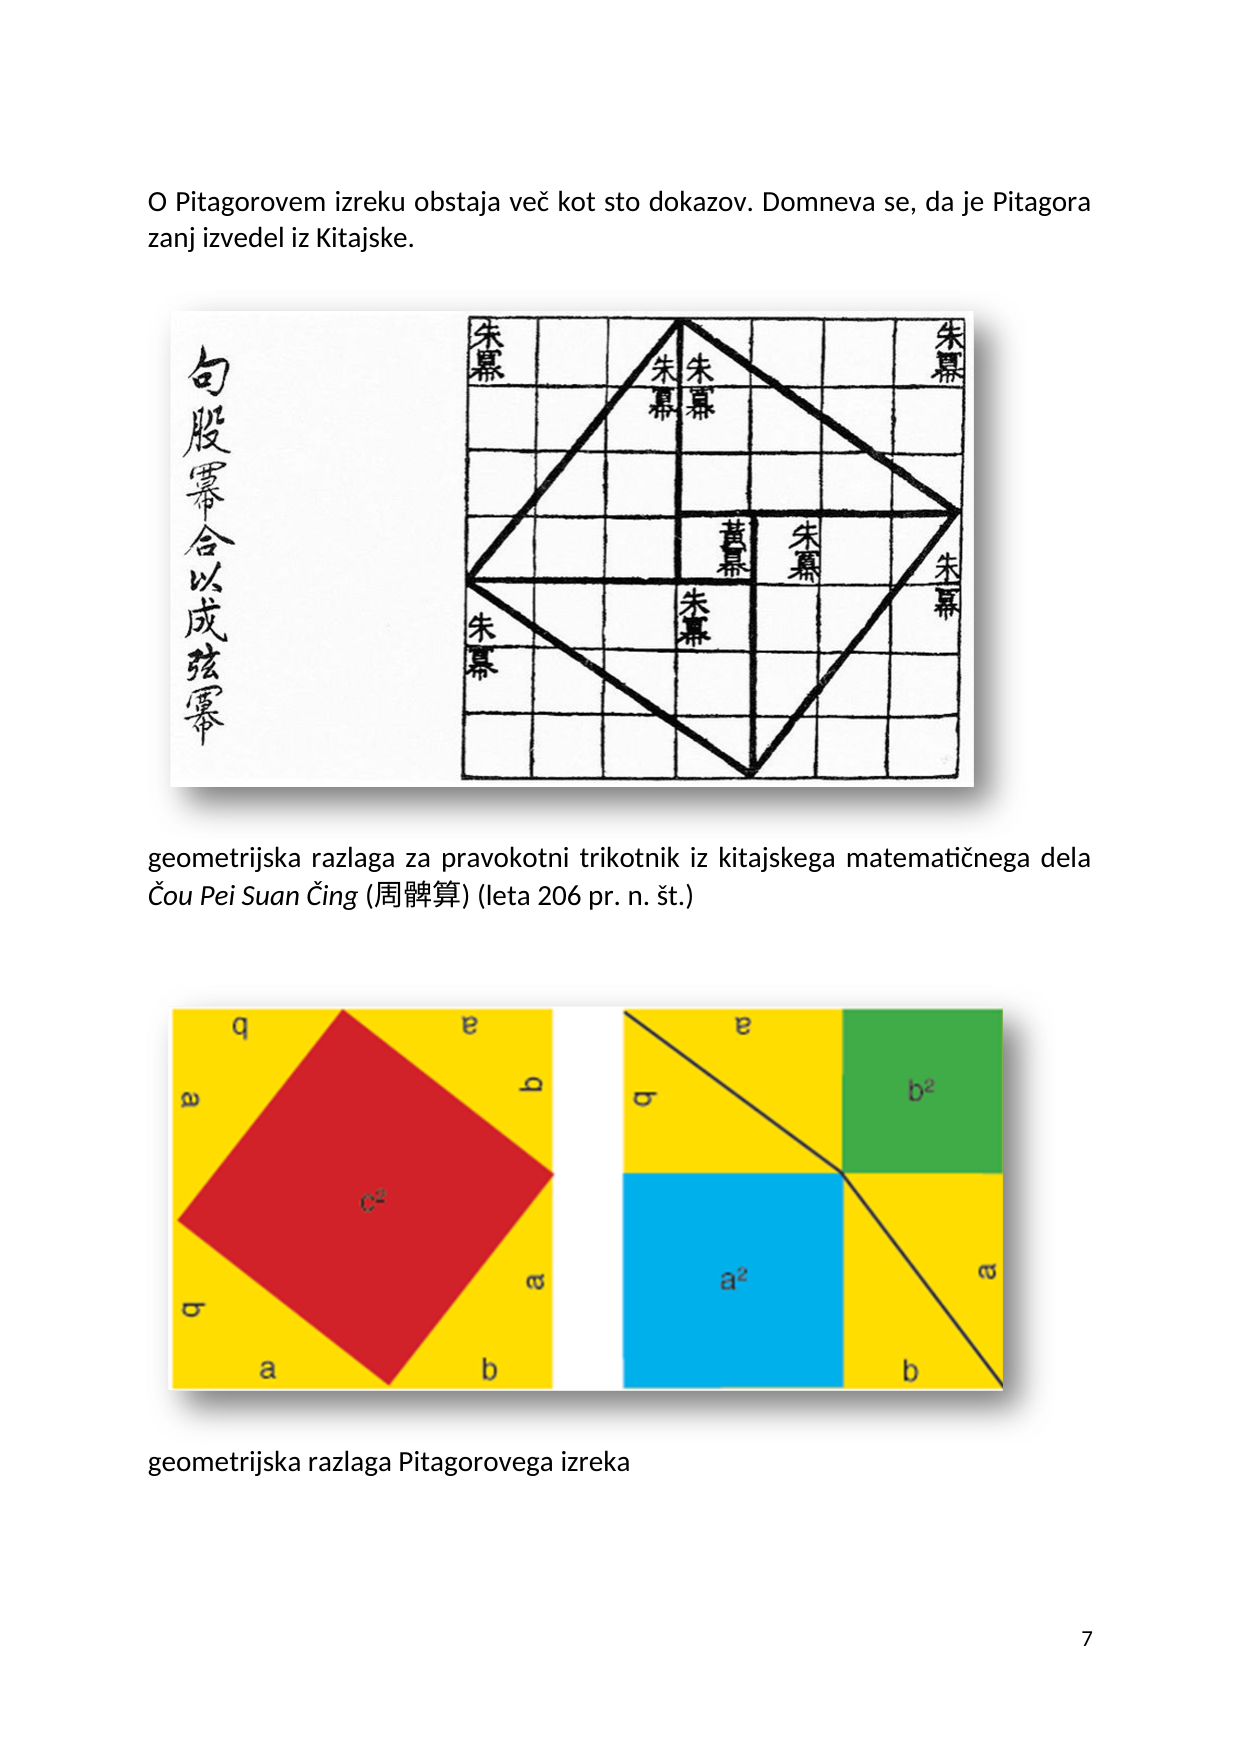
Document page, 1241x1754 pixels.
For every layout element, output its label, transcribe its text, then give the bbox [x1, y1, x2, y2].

text geometrijska razlaga Pitagorovega izreka [148, 1443, 1093, 1479]
text geometrijska razlaga za pravokotni trikotnik iz kitajskega matematičnega dela Čou Pei Suan Čing (周髀算) (leta 206 pr. n. št.) [148, 839, 1093, 914]
picture [147, 985, 1057, 1443]
text O Pitagorovem izreku obstaja več kot sto dokazov. Domneva se, da je Pitagora zanj izvedel iz Kitajske. [148, 183, 1093, 254]
picture [147, 290, 1028, 839]
